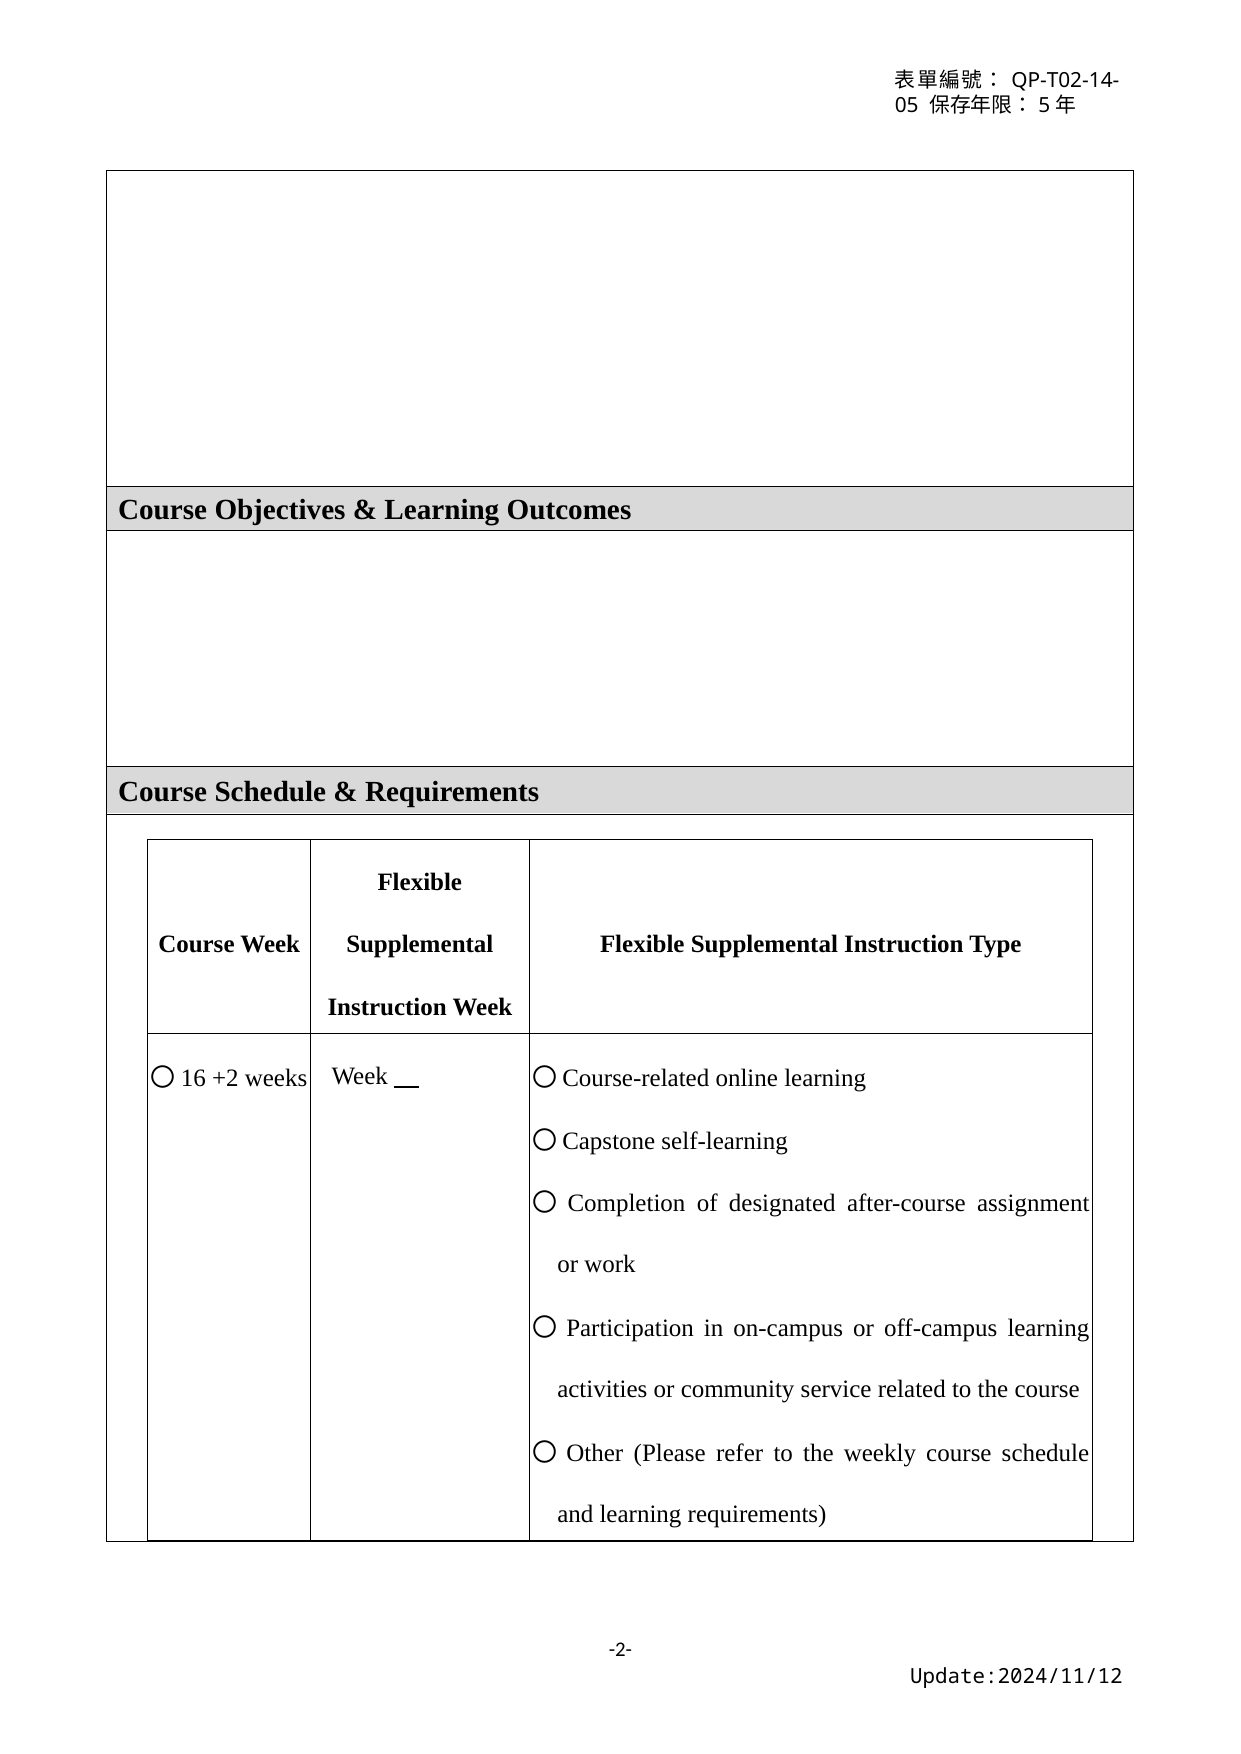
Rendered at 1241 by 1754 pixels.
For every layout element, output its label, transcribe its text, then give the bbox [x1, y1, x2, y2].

table_header Course Week [148, 840, 310, 1033]
table_header Flexible Supplemental Instruction Week [311, 840, 529, 1033]
table_cell [107, 171, 1133, 486]
table_cell Course Objectives & Learning Outcomes [107, 487, 1133, 530]
table_cell [107, 815, 1133, 1541]
table_cell 〇Course-related online learning 〇Capstone self-learning 〇Completion of designated after-course assignment or work 〇Participation in on-campus or off-campus learning activities or community service related to the course 〇Other (Please refer to the weekly course schedule and learning requirements) [530, 1034, 1092, 1540]
table_header Flexible Supplemental Instruction Type [530, 840, 1092, 1033]
table_cell Course Schedule & Requirements [107, 767, 1133, 813]
table_cell Week [311, 1034, 529, 1540]
table_cell [107, 531, 1133, 766]
table_cell 〇16 +2 weeks [148, 1034, 310, 1540]
